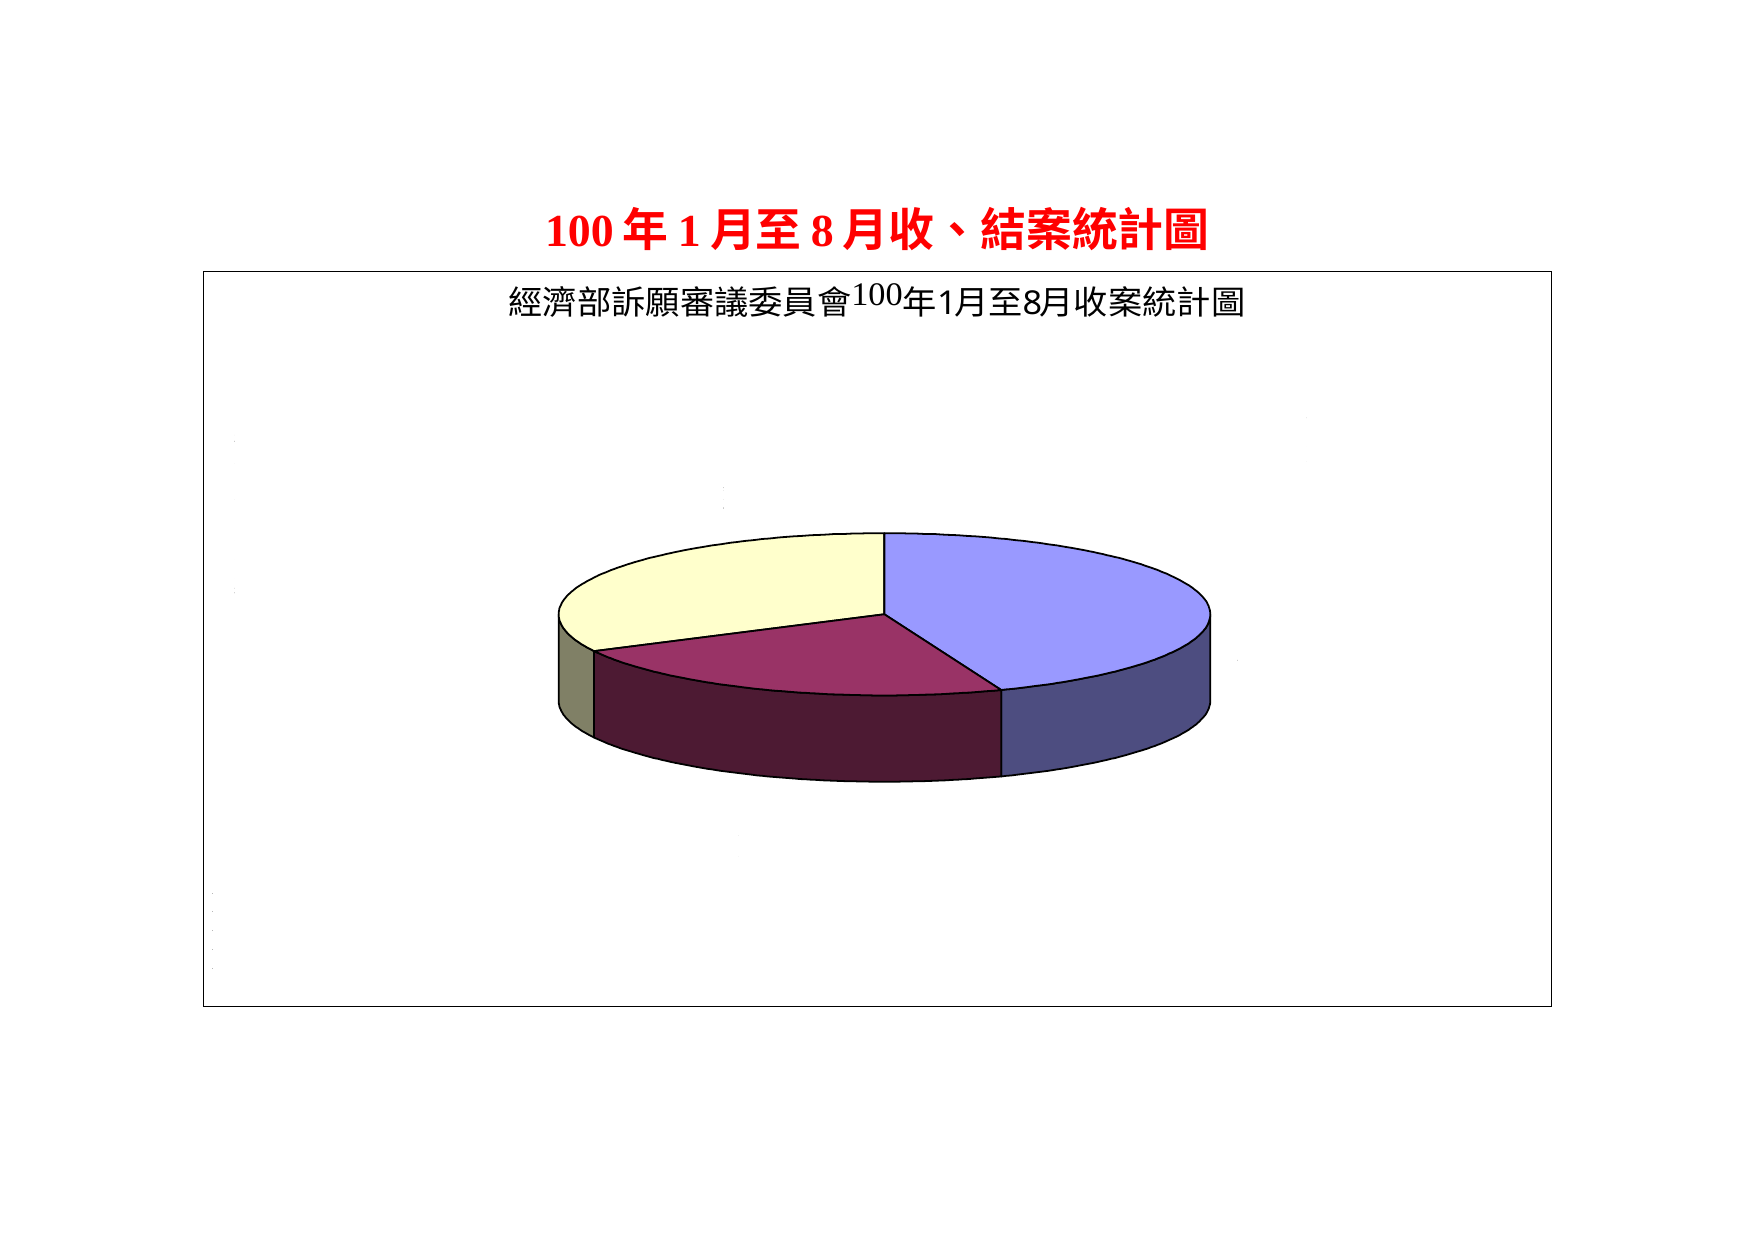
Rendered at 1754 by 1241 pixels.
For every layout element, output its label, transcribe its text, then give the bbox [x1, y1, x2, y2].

text 100年1月至8月收、結案統計圖 [150, 189, 1604, 264]
